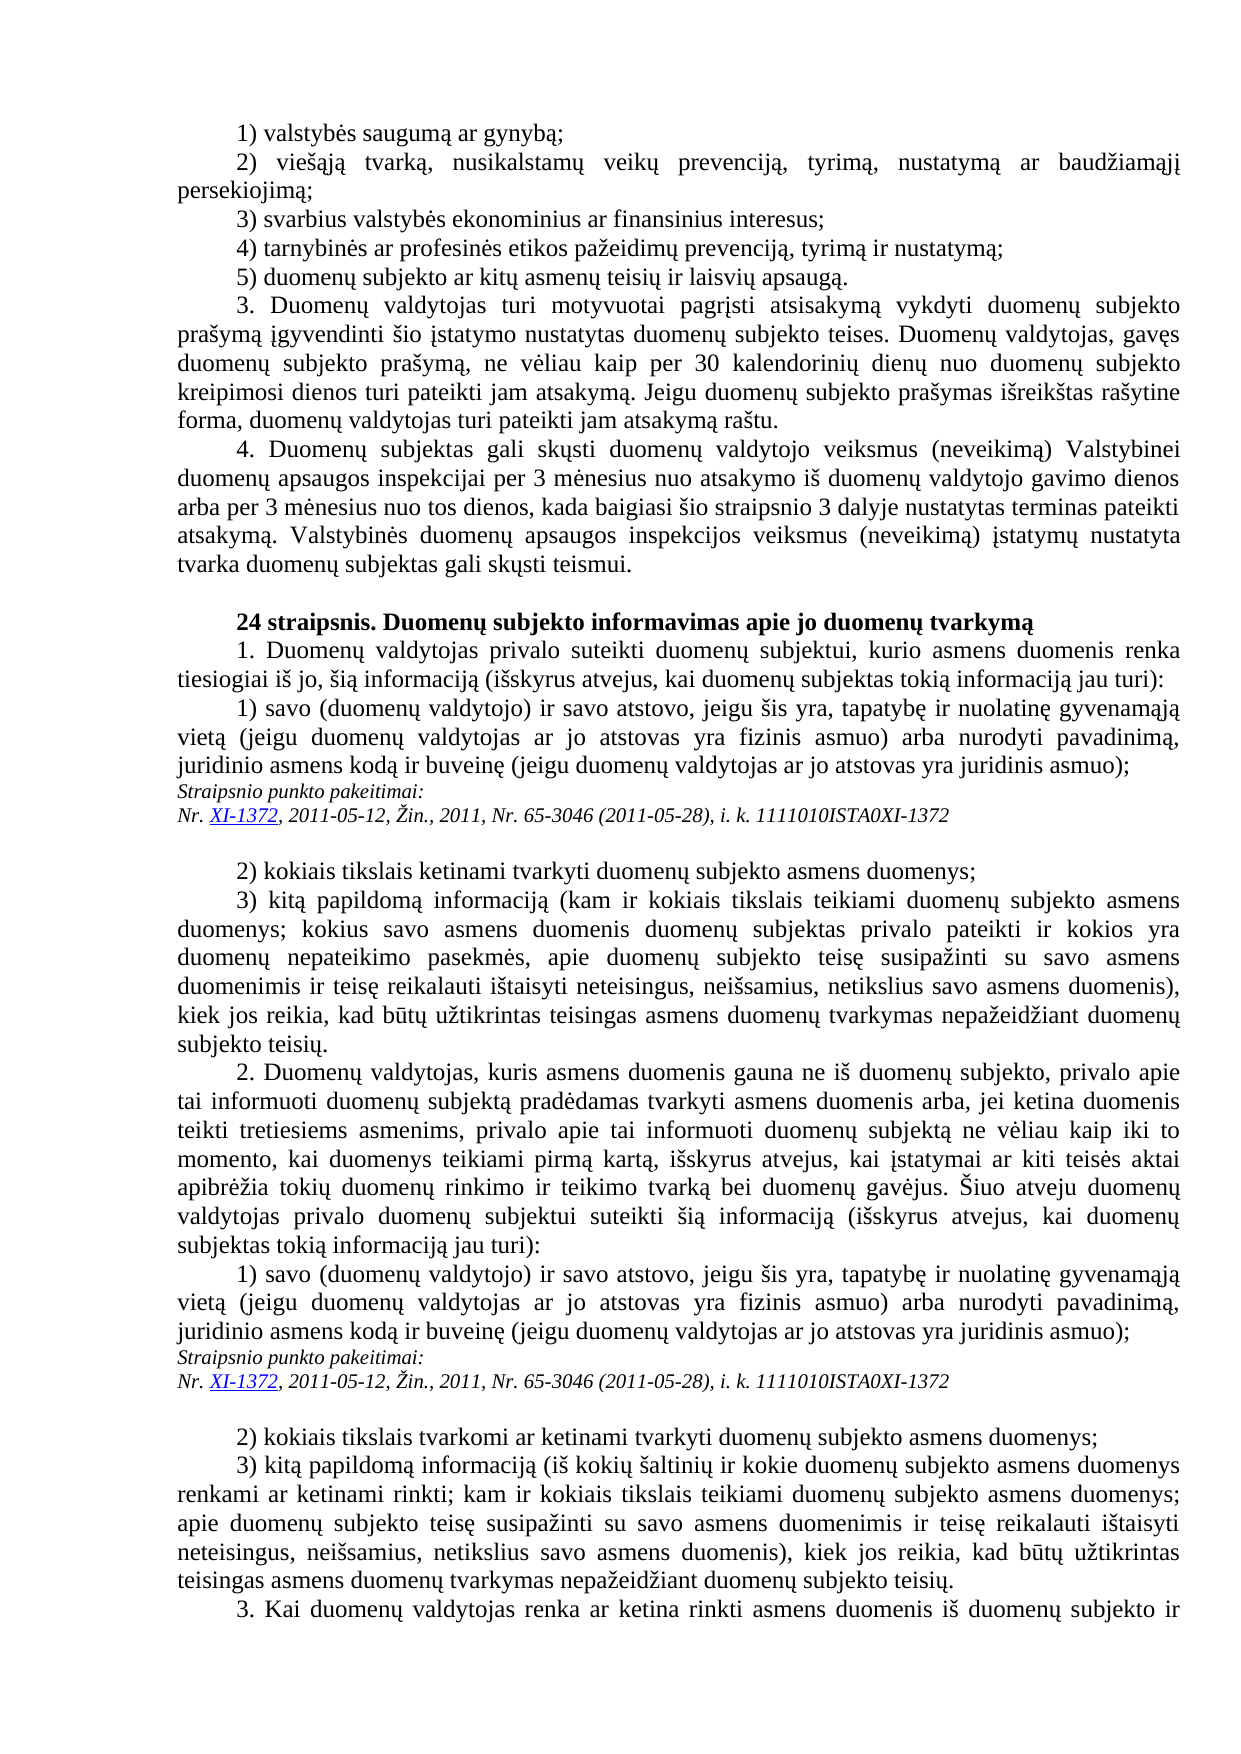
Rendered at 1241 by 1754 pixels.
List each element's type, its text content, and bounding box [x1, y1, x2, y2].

text 3. Duomenų valdytojas turi motyvuotai pagrįsti atsisakymą vykdyti duomenų subjekto prašymą įgyvendinti šio įstatymo nustatytas duomenų subjekto teises. Duomenų valdytojas, gavęs duomenų subjekto prašymą, ne vėliau kaip per 30 kalendorinių dienų nuo duomenų subjekto kreipimosi dienos turi pateikti jam atsakymą. Jeigu duomenų subjekto prašymas išreikštas rašytine forma, duomenų valdytojas turi pateikti jam atsakymą raštu. [177, 291, 1181, 434]
text 4) tarnybinės ar profesinės etikos pažeidimų prevenciją, tyrimą ir nustatymą; [177, 233, 1181, 262]
text 3. Kai duomenų valdytojas renka ar ketina rinkti asmens duomenis iš duomenų subjekto ir [177, 1594, 1181, 1623]
text 2) kokiais tikslais tvarkomi ar ketinami tvarkyti duomenų subjekto asmens duomenys; [177, 1422, 1181, 1451]
text 1) savo (duomenų valdytojo) ir savo atstovo, jeigu šis yra, tapatybę ir nuolatinę gyvenamąją vietą (jeigu duomenų valdytojas ar jo atstovas yra fizinis asmuo) arba nurodyti pavadinimą, juridinio asmens kodą ir buveinę (jeigu duomenų valdytojas ar jo atstovas yra juridinis asmuo); [177, 693, 1181, 779]
text 3) kitą papildomą informaciją (kam ir kokiais tikslais teikiami duomenų subjekto asmens duomenys; kokius savo asmens duomenis duomenų subjektas privalo pateikti ir kokios yra duomenų nepateikimo pasekmės, apie duomenų subjekto teisę susipažinti su savo asmens duomenimis ir teisę reikalauti ištaisyti neteisingus, neišsamius, netikslius savo asmens duomenis), kiek jos reikia, kad būtų užtikrintas teisingas asmens duomenų tvarkymas nepažeidžiant duomenų subjekto teisių. [177, 885, 1181, 1057]
text Straipsnio punkto pakeitimai: [177, 779, 1181, 803]
text Nr. XI-1372, 2011-05-12, Žin., 2011, Nr. 65-3046 (2011-05-28), i. k. 1111010ISTA0XI-1372 [177, 1369, 1181, 1393]
text 3) svarbius valstybės ekonominius ar finansinius interesus; [177, 204, 1181, 233]
text 1) valstybės saugumą ar gynybą; [177, 118, 1181, 147]
text Nr. XI-1372, 2011-05-12, Žin., 2011, Nr. 65-3046 (2011-05-28), i. k. 1111010ISTA0XI-1372 [177, 803, 1181, 827]
text 2) kokiais tikslais ketinami tvarkyti duomenų subjekto asmens duomenys; [177, 856, 1181, 885]
text 3) kitą papildomą informaciją (iš kokių šaltinių ir kokie duomenų subjekto asmens duomenys renkami ar ketinami rinkti; kam ir kokiais tikslais teikiami duomenų subjekto asmens duomenys; apie duomenų subjekto teisę susipažinti su savo asmens duomenimis ir teisę reikalauti ištaisyti neteisingus, neišsamius, netikslius savo asmens duomenis), kiek jos reikia, kad būtų užtikrintas teisingas asmens duomenų tvarkymas nepažeidžiant duomenų subjekto teisių. [177, 1451, 1181, 1594]
text 24 straipsnis. Duomenų subjekto informavimas apie jo duomenų tvarkymą [177, 607, 1181, 636]
text 1) savo (duomenų valdytojo) ir savo atstovo, jeigu šis yra, tapatybę ir nuolatinę gyvenamąją vietą (jeigu duomenų valdytojas ar jo atstovas yra fizinis asmuo) arba nurodyti pavadinimą, juridinio asmens kodą ir buveinę (jeigu duomenų valdytojas ar jo atstovas yra juridinis asmuo); [177, 1259, 1181, 1345]
text 2. Duomenų valdytojas, kuris asmens duomenis gauna ne iš duomenų subjekto, privalo apie tai informuoti duomenų subjektą pradėdamas tvarkyti asmens duomenis arba, jei ketina duomenis teikti tretiesiems asmenims, privalo apie tai informuoti duomenų subjektą ne vėliau kaip iki to momento, kai duomenys teikiami pirmą kartą, išskyrus atvejus, kai įstatymai ar kiti teisės aktai apibrėžia tokių duomenų rinkimo ir teikimo tvarką bei duomenų gavėjus. Šiuo atveju duomenų valdytojas privalo duomenų subjektui suteikti šią informaciją (išskyrus atvejus, kai duomenų subjektas tokią informaciją jau turi): [177, 1057, 1181, 1259]
text 5) duomenų subjekto ar kitų asmenų teisių ir laisvių apsaugą. [177, 262, 1181, 291]
text Straipsnio punkto pakeitimai: [177, 1345, 1181, 1369]
text 1. Duomenų valdytojas privalo suteikti duomenų subjektui, kurio asmens duomenis renka tiesiogiai iš jo, šią informaciją (išskyrus atvejus, kai duomenų subjektas tokią informaciją jau turi): [177, 636, 1181, 693]
text 4. Duomenų subjektas gali skųsti duomenų valdytojo veiksmus (neveikimą) Valstybinei duomenų apsaugos inspekcijai per 3 mėnesius nuo atsakymo iš duomenų valdytojo gavimo dienos arba per 3 mėnesius nuo tos dienos, kada baigiasi šio straipsnio 3 dalyje nustatytas terminas pateikti atsakymą. Valstybinės duomenų apsaugos inspekcijos veiksmus (neveikimą) įstatymų nustatyta tvarka duomenų subjektas gali skųsti teismui. [177, 434, 1181, 578]
text 2) viešąją tvarką, nusikalstamų veikų prevenciją, tyrimą, nustatymą ar baudžiamąjį persekiojimą; [177, 147, 1181, 204]
